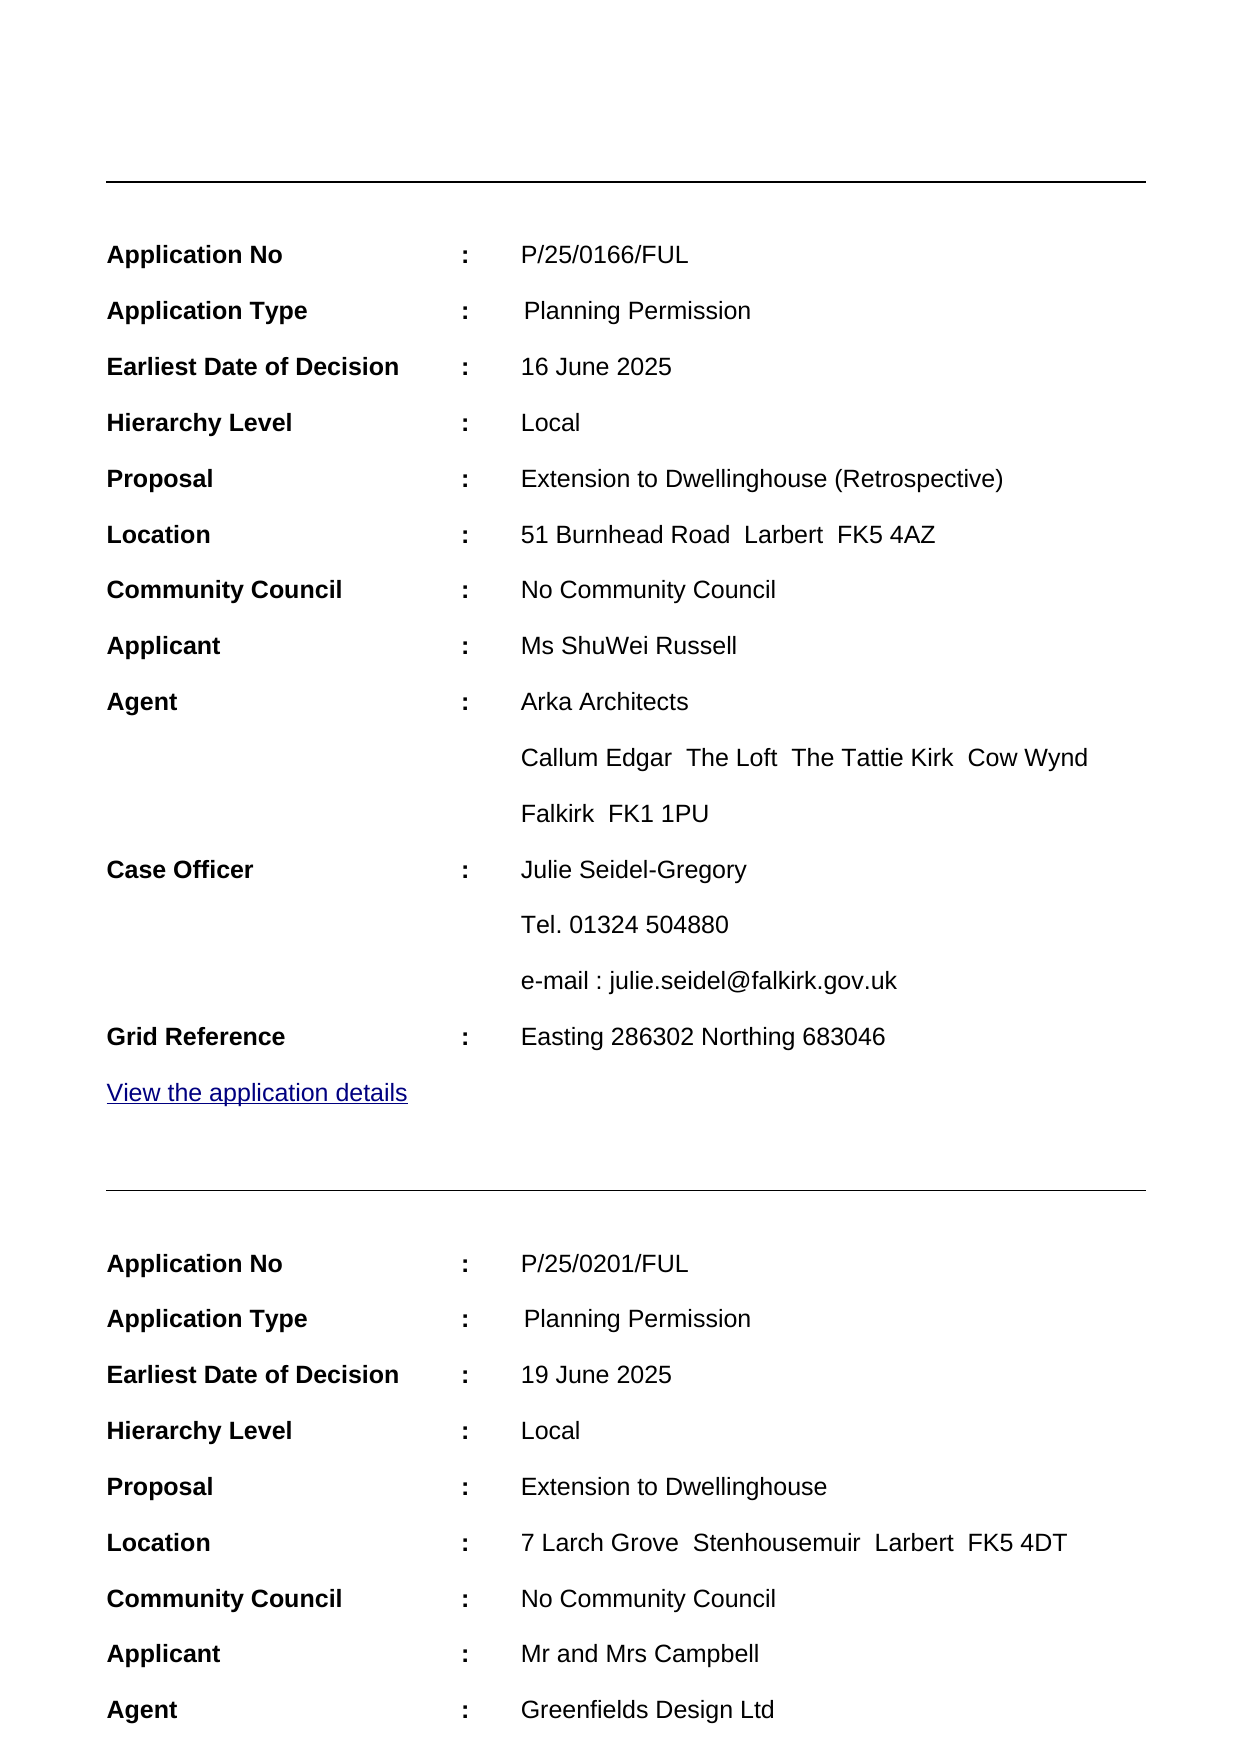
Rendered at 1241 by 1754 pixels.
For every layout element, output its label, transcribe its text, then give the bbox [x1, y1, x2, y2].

text Application No : P/25/0166/FUL [106, 240, 1146, 269]
text View the application details [106, 1078, 1146, 1107]
text Proposal : Extension to Dwellinghouse (Retrospective) [106, 464, 1146, 492]
text Agent : Greenfields Design Ltd [106, 1695, 1146, 1724]
text Hierarchy Level : Local [106, 408, 1146, 437]
text Agent : Arka Architects [106, 687, 1146, 716]
text Community Council : No Community Council [106, 1583, 1146, 1612]
text Community Council : No Community Council [106, 575, 1146, 604]
text Application No : P/25/0201/FUL [106, 1248, 1146, 1277]
text Applicant : Ms ShuWei Russell [106, 631, 1146, 660]
text Grid Reference : Easting 286302 Northing 683046 [106, 1022, 1146, 1051]
text Falkirk FK1 1PU [106, 799, 1146, 827]
text Application Type : Planning Permission [106, 1304, 1146, 1333]
text Earliest Date of Decision : 19 June 2025 [106, 1360, 1146, 1389]
text Application Type : Planning Permission [106, 296, 1146, 325]
text Case Officer : Julie Seidel-Gregory [106, 854, 1146, 883]
text Earliest Date of Decision : 16 June 2025 [106, 352, 1146, 381]
text Location : 51 Burnhead Road Larbert FK5 4AZ [106, 519, 1146, 548]
text Proposal : Extension to Dwellinghouse [106, 1472, 1146, 1501]
text e-mail : julie.seidel@falkirk.gov.uk [106, 966, 1146, 995]
text Location : 7 Larch Grove Stenhousemuir Larbert FK5 4DT [106, 1528, 1146, 1556]
text Applicant : Mr and Mrs Campbell [106, 1639, 1146, 1668]
text Hierarchy Level : Local [106, 1416, 1146, 1445]
text Tel. 01324 504880 [106, 910, 1146, 939]
text Callum Edgar The Loft The Tattie Kirk Cow Wynd [106, 743, 1146, 772]
